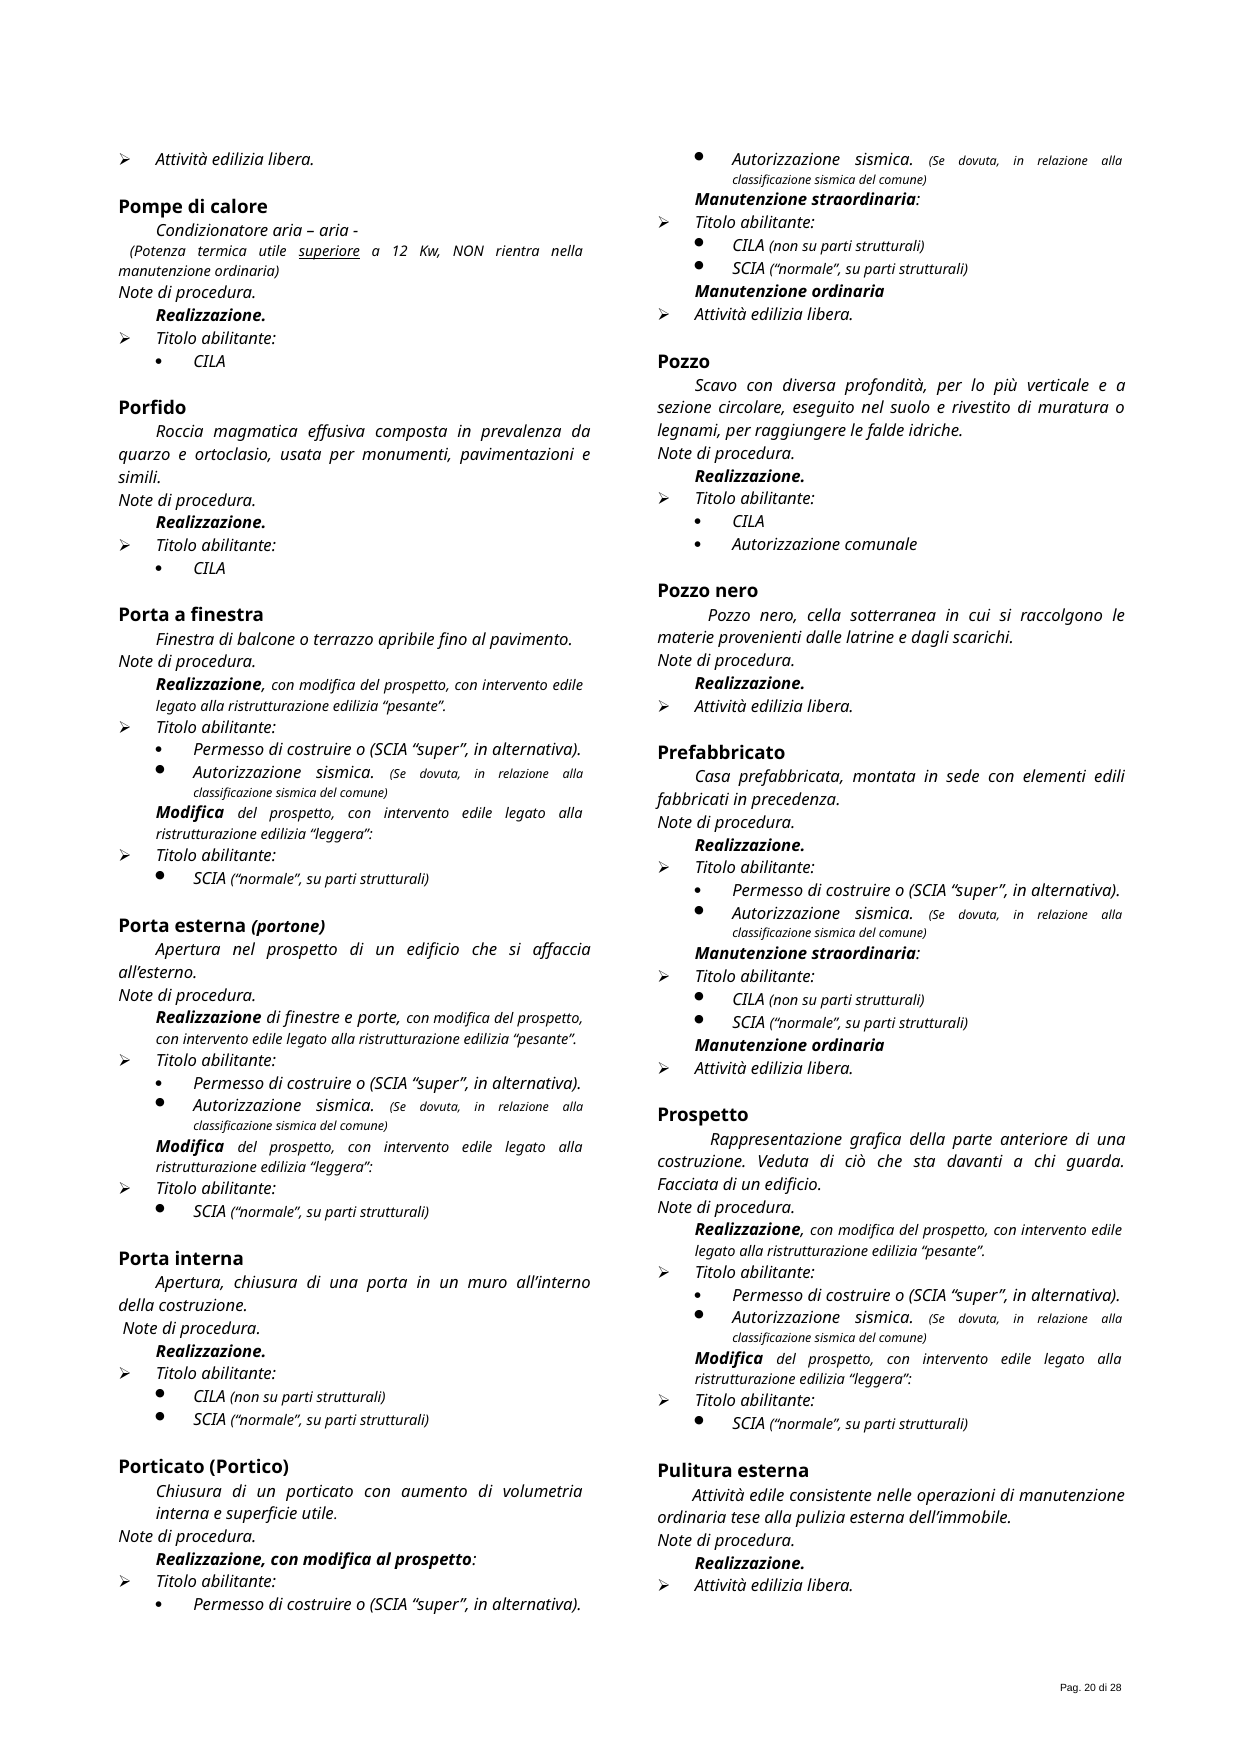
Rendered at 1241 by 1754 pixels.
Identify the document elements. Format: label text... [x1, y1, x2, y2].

list Realizzazione. [156, 1339, 583, 1362]
list Titolo abilitante: [118, 534, 583, 556]
list Autorizzazione sismica. (Se dovuta, in relazione alla classificazione sismica del comune) [694, 148, 1122, 188]
text Modifica del prospetto, con intervento edile legato alla ristrutturazione edilizia “leggera”: [156, 801, 583, 844]
title Casa prefabbricata, montata in sede con elementi edili fabbricati in precedenza. [657, 765, 1126, 811]
text Porfido [118, 394, 583, 420]
title Pozzo nero, cella sotterranea in cui si raccolgono le materie provenienti dalle latrine e dagli scarichi. [657, 603, 1126, 649]
text Realizzazione. [657, 1551, 1122, 1574]
list Manutenzione ordinaria [694, 280, 1122, 302]
title Apertura nel prospetto di un edificio che si affaccia all’esterno. [118, 938, 591, 983]
list Autorizzazione sismica. (Se dovuta, in relazione alla classificazione sismica del comune) [156, 1094, 583, 1134]
text Note di procedura. [657, 442, 1122, 464]
list Titolo abilitante: [657, 964, 1122, 987]
list Attività edilizia libera. [118, 148, 583, 170]
list CILA (non su parti strutturali) [694, 987, 1122, 1010]
title Condizionatore aria – aria - [118, 218, 591, 241]
list Permesso di costruire o (SCIA “super”, in alternativa). [156, 738, 583, 761]
text Note di procedura. [657, 1528, 1122, 1551]
list Permesso di costruire o (SCIA “super”, in alternativa). [156, 1071, 583, 1094]
title Rappresentazione grafica della parte anteriore di una costruzione. Veduta di ciò che sta davanti a chi guarda. Facciata di un edificio. [657, 1127, 1126, 1195]
text Porta esterna (portone) [118, 912, 583, 938]
title Finestra di balcone o terrazzo apribile fino al pavimento. [118, 627, 591, 650]
text Porticato (Portico) [118, 1454, 583, 1479]
list Permesso di costruire o (SCIA “super”, in alternativa). [156, 1593, 583, 1616]
list Autorizzazione sismica. (Se dovuta, in relazione alla classificazione sismica del comune) [156, 761, 583, 801]
list Titolo abilitante: [657, 1261, 1122, 1283]
text Chiusura di un porticato con aumento di volumetria interna e superficie utile. [156, 1479, 583, 1525]
list Manutenzione ordinaria [694, 1033, 1122, 1056]
list Permesso di costruire o (SCIA “super”, in alternativa). [694, 879, 1122, 901]
text Note di procedura. [657, 811, 1122, 833]
list SCIA (“normale”, su parti strutturali) [694, 1010, 1122, 1033]
list SCIA (“normale”, su parti strutturali) [156, 1408, 583, 1431]
text Pozzo [657, 348, 1122, 373]
list SCIA (“normale”, su parti strutturali) [694, 1412, 1122, 1435]
list Titolo abilitante: [118, 1048, 583, 1071]
text Realizzazione, con modifica del prospetto, con intervento edile legato alla ristrutturazione edilizia “pesante”. [156, 673, 583, 715]
list Titolo abilitante: [657, 856, 1122, 879]
text Note di procedura. [118, 1525, 583, 1547]
list CILA [156, 349, 583, 372]
list SCIA (“normale”, su parti strutturali) [156, 1199, 583, 1223]
list CILA [156, 556, 583, 579]
text Realizzazione. [657, 671, 1122, 694]
title Apertura, chiusura di una porta in un muro all’interno della costruzione. [118, 1271, 591, 1316]
list CILA [694, 510, 1122, 532]
list SCIA (“normale”, su parti strutturali) [694, 257, 1122, 280]
text Manutenzione straordinaria: [694, 942, 1122, 964]
text Porta a finestra [118, 602, 583, 627]
title Roccia magmatica effusiva composta in prevalenza da quarzo e ortoclasio, usata per monumenti, pavimentazioni e simili. [118, 420, 591, 488]
text Note di procedura. [118, 650, 583, 673]
list Realizzazione. [156, 304, 583, 326]
title Scavo con diversa profondità, per lo più verticale e a sezione circolare, eseguito nel suolo e rivestito di muratura o legnami, per raggiungere le falde idriche. [657, 373, 1126, 442]
text (Potenza termica utile superiore a 12 Kw, NON rientra nella manutenzione ordinaria) [118, 241, 583, 281]
list CILA (non su parti strutturali) [694, 233, 1122, 257]
text Modifica del prospetto, con intervento edile legato alla ristrutturazione edilizia “leggera”: [156, 1134, 583, 1177]
list Titolo abilitante: [118, 1362, 583, 1384]
text Prefabbricato [657, 739, 1122, 765]
list Titolo abilitante: [657, 211, 1122, 233]
list CILA (non su parti strutturali) [156, 1384, 583, 1408]
list SCIA (“normale”, su parti strutturali) [156, 866, 583, 889]
list Attività edilizia libera. [657, 694, 1122, 717]
text Realizzazione, con modifica del prospetto, con intervento edile legato alla ristrutturazione edilizia “pesante”. [694, 1218, 1122, 1261]
list Titolo abilitante: [118, 1177, 583, 1199]
text Realizzazione. [694, 833, 1122, 856]
list Titolo abilitante: [118, 715, 583, 738]
list Attività edilizia libera. [657, 1574, 1122, 1597]
text Pulitura esterna [657, 1458, 1122, 1483]
text Note di procedura. [118, 281, 583, 304]
list Realizzazione. [694, 464, 1122, 487]
list Titolo abilitante: [657, 1389, 1122, 1412]
list Autorizzazione sismica. (Se dovuta, in relazione alla classificazione sismica del comune) [694, 901, 1122, 942]
text Note di procedura. [118, 983, 583, 1006]
list Titolo abilitante: [118, 1570, 583, 1593]
list Permesso di costruire o (SCIA “super”, in alternativa). [694, 1283, 1122, 1306]
text Pozzo nero [657, 578, 1122, 603]
title Attività edile consistente nelle operazioni di manutenzione ordinaria tese alla pulizia esterna dell’immobile. [657, 1483, 1126, 1528]
text Porta interna [118, 1246, 583, 1271]
list Autorizzazione sismica. (Se dovuta, in relazione alla classificazione sismica del comune) [694, 1306, 1122, 1346]
text Manutenzione straordinaria: [694, 188, 1122, 211]
list Realizzazione. [156, 511, 583, 534]
text Realizzazione di finestre e porte, con modifica del prospetto, con intervento edile legato alla ristrutturazione edilizia “pesante”. [156, 1006, 583, 1048]
text Note di procedura. [118, 488, 583, 511]
list Titolo abilitante: [657, 487, 1122, 510]
text Note di procedura. [657, 1195, 1122, 1218]
text Note di procedura. [118, 1316, 583, 1339]
text Realizzazione, con modifica al prospetto: [156, 1547, 583, 1570]
list Titolo abilitante: [118, 326, 583, 349]
text Prospetto [657, 1102, 1122, 1127]
list Titolo abilitante: [118, 844, 583, 866]
text Note di procedura. [657, 649, 1122, 671]
list Autorizzazione comunale [694, 532, 1122, 555]
list Attività edilizia libera. [657, 302, 1132, 325]
text Modifica del prospetto, con intervento edile legato alla ristrutturazione edilizia “leggera”: [694, 1346, 1122, 1389]
text Pompe di calore [118, 193, 583, 218]
list Attività edilizia libera. [657, 1056, 1132, 1079]
